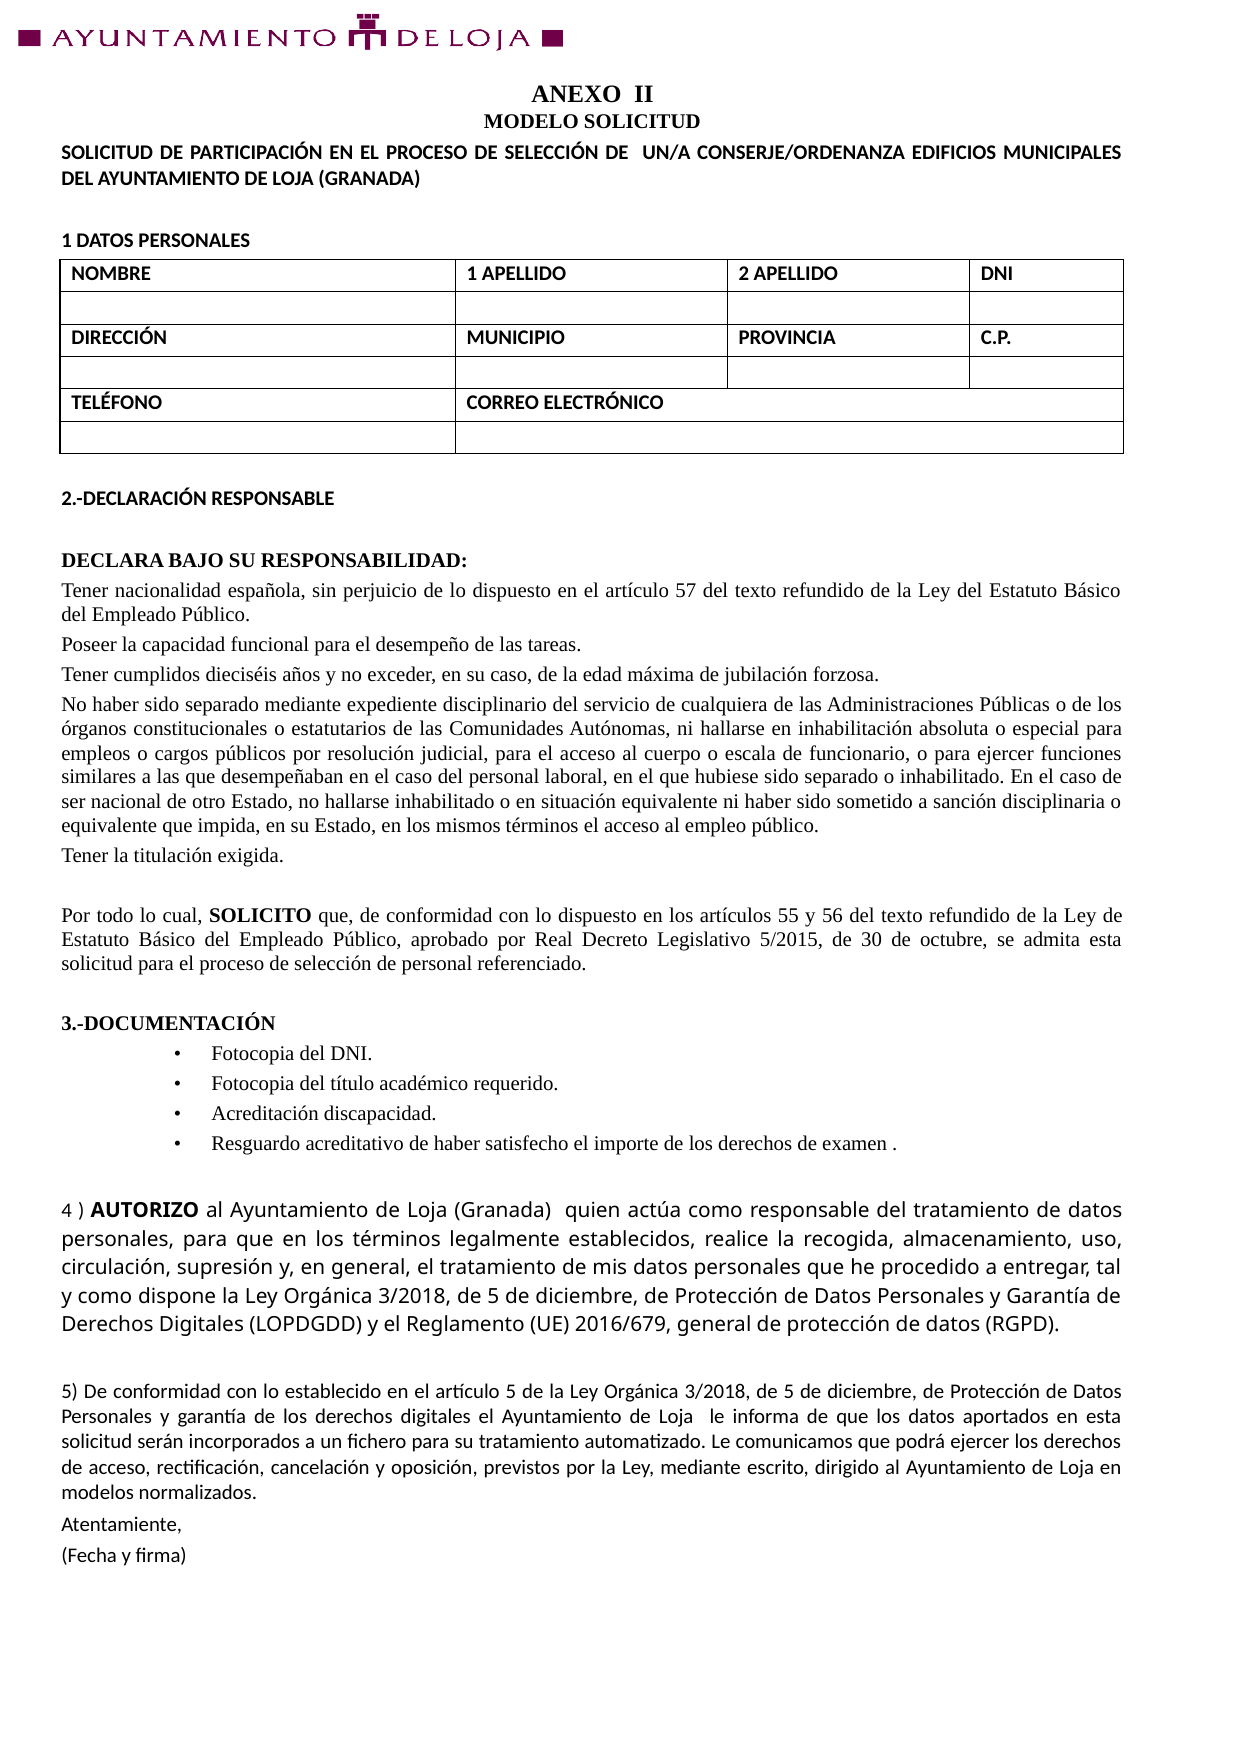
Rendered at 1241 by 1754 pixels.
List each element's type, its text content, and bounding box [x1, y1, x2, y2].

table_cell [970, 292, 1123, 323]
text Por todo lo cual, SOLICITO que, de conformidad con lo dispuesto en los artículos 55 y 56 del texto refundido de la Ley de Estatuto Básico del Empleado Público, aprobado por Real Decreto Legislativo 5/2015, de 30 de octubre, se admita esta solicitud para el proceso de selección de personal referenciado. [61, 903, 1123, 975]
table_cell [456, 292, 727, 323]
text 5) De conformidad con lo establecido en el artículo 5 de la Ley Orgánica 3/2018, de 5 de diciembre, de Protección de Datos Personales y garantía de los derechos digitales el Ayuntamiento de Loja le informa de que los datos aportados en esta solicitud serán incorporados a un fichero para su tratamiento automatizado. Le comunicamos que podrá ejercer los derechos de acceso, rectificación, cancelación y oposición, previstos por la Ley, mediante escrito, dirigido al Ayuntamiento de Loja en modelos normalizados. [61, 1378, 1123, 1505]
text 4 ) AUTORIZO al Ayuntamiento de Loja (Granada) quien actúa como responsable del tratamiento de datos personales, para que en los términos legalmente establecidos, realice la recogida, almacenamiento, uso, circulación, supresión y, en general, el tratamiento de mis datos personales que he procedido a entregar, tal y como dispone la Ley Orgánica 3/2018, de 5 de diciembre, de Protección de Datos Personales y Garantía de Derechos Digitales (LOPDGDD) y el Reglamento (UE) 2016/679, general de protección de datos (RGPD). [61, 1195, 1123, 1338]
table_cell [970, 357, 1123, 388]
table_header NOMBRE [61, 260, 455, 291]
list Tener la titulación exigida. [61, 843, 1123, 867]
table_header DNI [970, 260, 1123, 291]
table_cell [456, 357, 727, 388]
text DECLARA BAJO SU RESPONSABILIDAD: [61, 548, 1123, 572]
table_header 1 APELLIDO [456, 260, 727, 291]
text Atentamiente, [61, 1511, 1123, 1536]
list No haber sido separado mediante expediente disciplinario del servicio de cualquiera de las Administraciones Públicas o de los órganos constitucionales o estatutarios de las Comunidades Autónomas, ni hallarse en inhabilitación absoluta o especial para empleos o cargos públicos por resolución judicial, para el acceso al cuerpo o escala de funcionario, o para ejercer funciones similares a las que desempeñaban en el caso del personal laboral, en el que hubiese sido separado o inhabilitado. En el caso de ser nacional de otro Estado, no hallarse inhabilitado o en situación equivalente ni haber sido sometido a sanción disciplinaria o equivalente que impida, en su Estado, en los mismos términos el acceso al empleo público. [61, 692, 1123, 837]
list Tener cumplidos dieciséis años y no exceder, en su caso, de la edad máxima de jubilación forzosa. [61, 662, 1123, 686]
table_cell [456, 422, 1123, 453]
table_cell [61, 422, 455, 453]
table_header 2 APELLIDO [728, 260, 969, 291]
list Fotocopia del título académico requerido. [173, 1071, 1123, 1095]
table_cell [61, 357, 455, 388]
list Acreditación discapacidad. [173, 1101, 1123, 1125]
table_cell [61, 292, 455, 323]
list Fotocopia del DNI. [173, 1041, 1123, 1065]
text (Fecha y firma) [61, 1542, 1123, 1568]
list Tener nacionalidad española, sin perjuicio de lo dispuesto en el artículo 57 del texto refundido de la Ley del Estatuto Básico del Empleado Público. [61, 578, 1123, 626]
text SOLICITUD DE PARTICIPACIÓN EN EL PROCESO DE SELECCIÓN DE UN/A CONSERJE/ORDENANZA EDIFICIOS MUNICIPALES DEL AYUNTAMIENTO DE LOJA (GRANADA) [61, 139, 1123, 190]
table_cell DIRECCIÓN [61, 325, 455, 356]
text 1 DATOS PERSONALES [61, 227, 1123, 253]
table_cell MUNICIPIO [456, 325, 727, 356]
text ANEXO II [61, 79, 1123, 108]
list Resguardo acreditativo de haber satisfecho el importe de los derechos de examen . [173, 1131, 1123, 1155]
table_cell CORREO ELECTRÓNICO [456, 389, 1123, 421]
table_cell C.P. [970, 325, 1123, 356]
table_cell TELÉFONO [61, 389, 455, 421]
table_cell [728, 357, 969, 388]
text 2.-DECLARACIÓN RESPONSABLE [61, 486, 1123, 511]
text 3.-DOCUMENTACIÓN [61, 1011, 1123, 1035]
table_cell [728, 292, 969, 323]
text MODELO SOLICITUD [61, 108, 1123, 133]
table_cell PROVINCIA [728, 325, 969, 356]
list Poseer la capacidad funcional para el desempeño de las tareas. [61, 632, 1123, 656]
